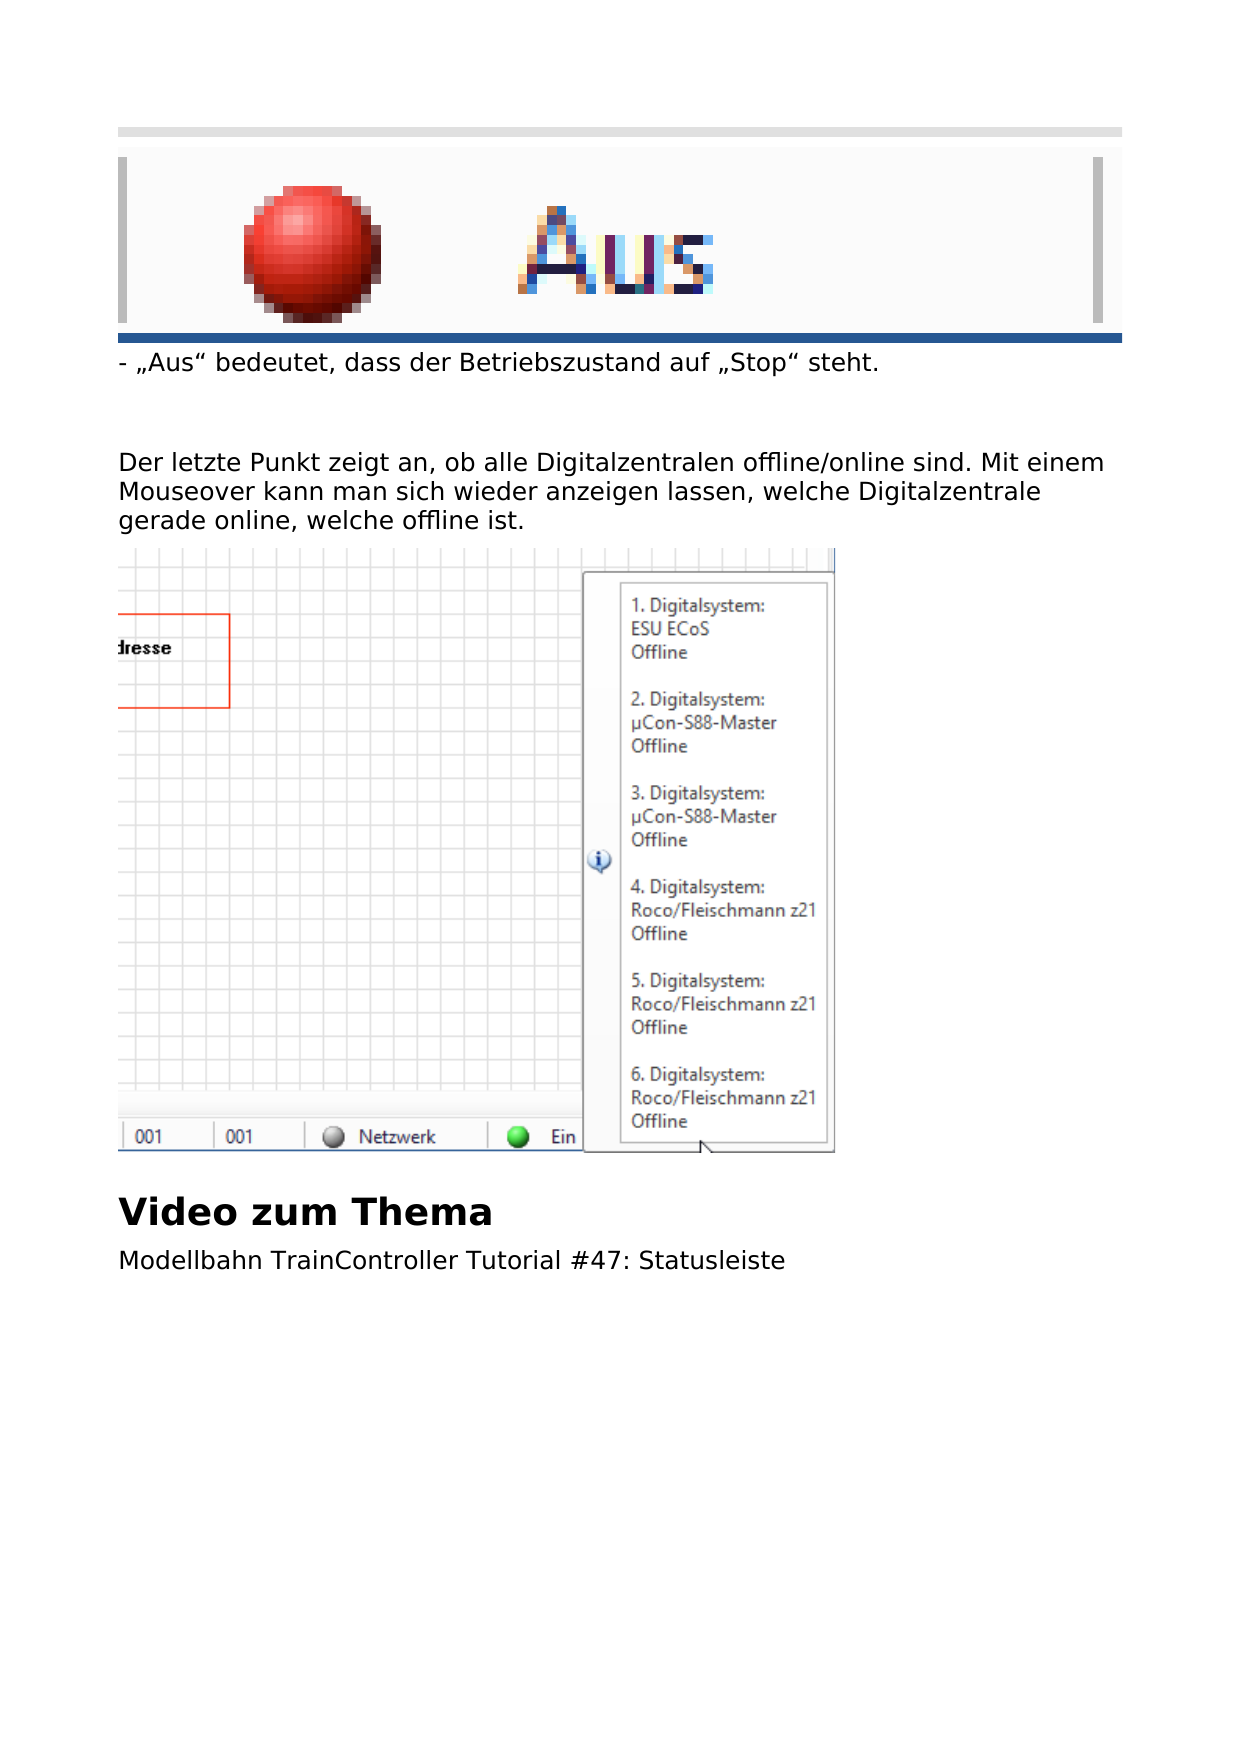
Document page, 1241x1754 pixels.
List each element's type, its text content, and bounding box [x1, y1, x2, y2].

subtitle Video zum Thema [118, 1190, 1122, 1234]
text Modellbahn TrainController Tutorial #47: Statusleiste [118, 1247, 1122, 1276]
text Der letzte Punkt zeigt an, ob alle Digitalzentralen offline/online sind. Mit einem Mouseover kann man sich wieder anzeigen lassen, welche Digitalzentrale gerade online, welche offline ist. [118, 448, 1122, 536]
picture [118, 118, 1123, 343]
picture [118, 548, 836, 1153]
text - „Aus“ bedeutet, dass der Betriebszustand auf „Stop“ steht. [118, 343, 1122, 436]
